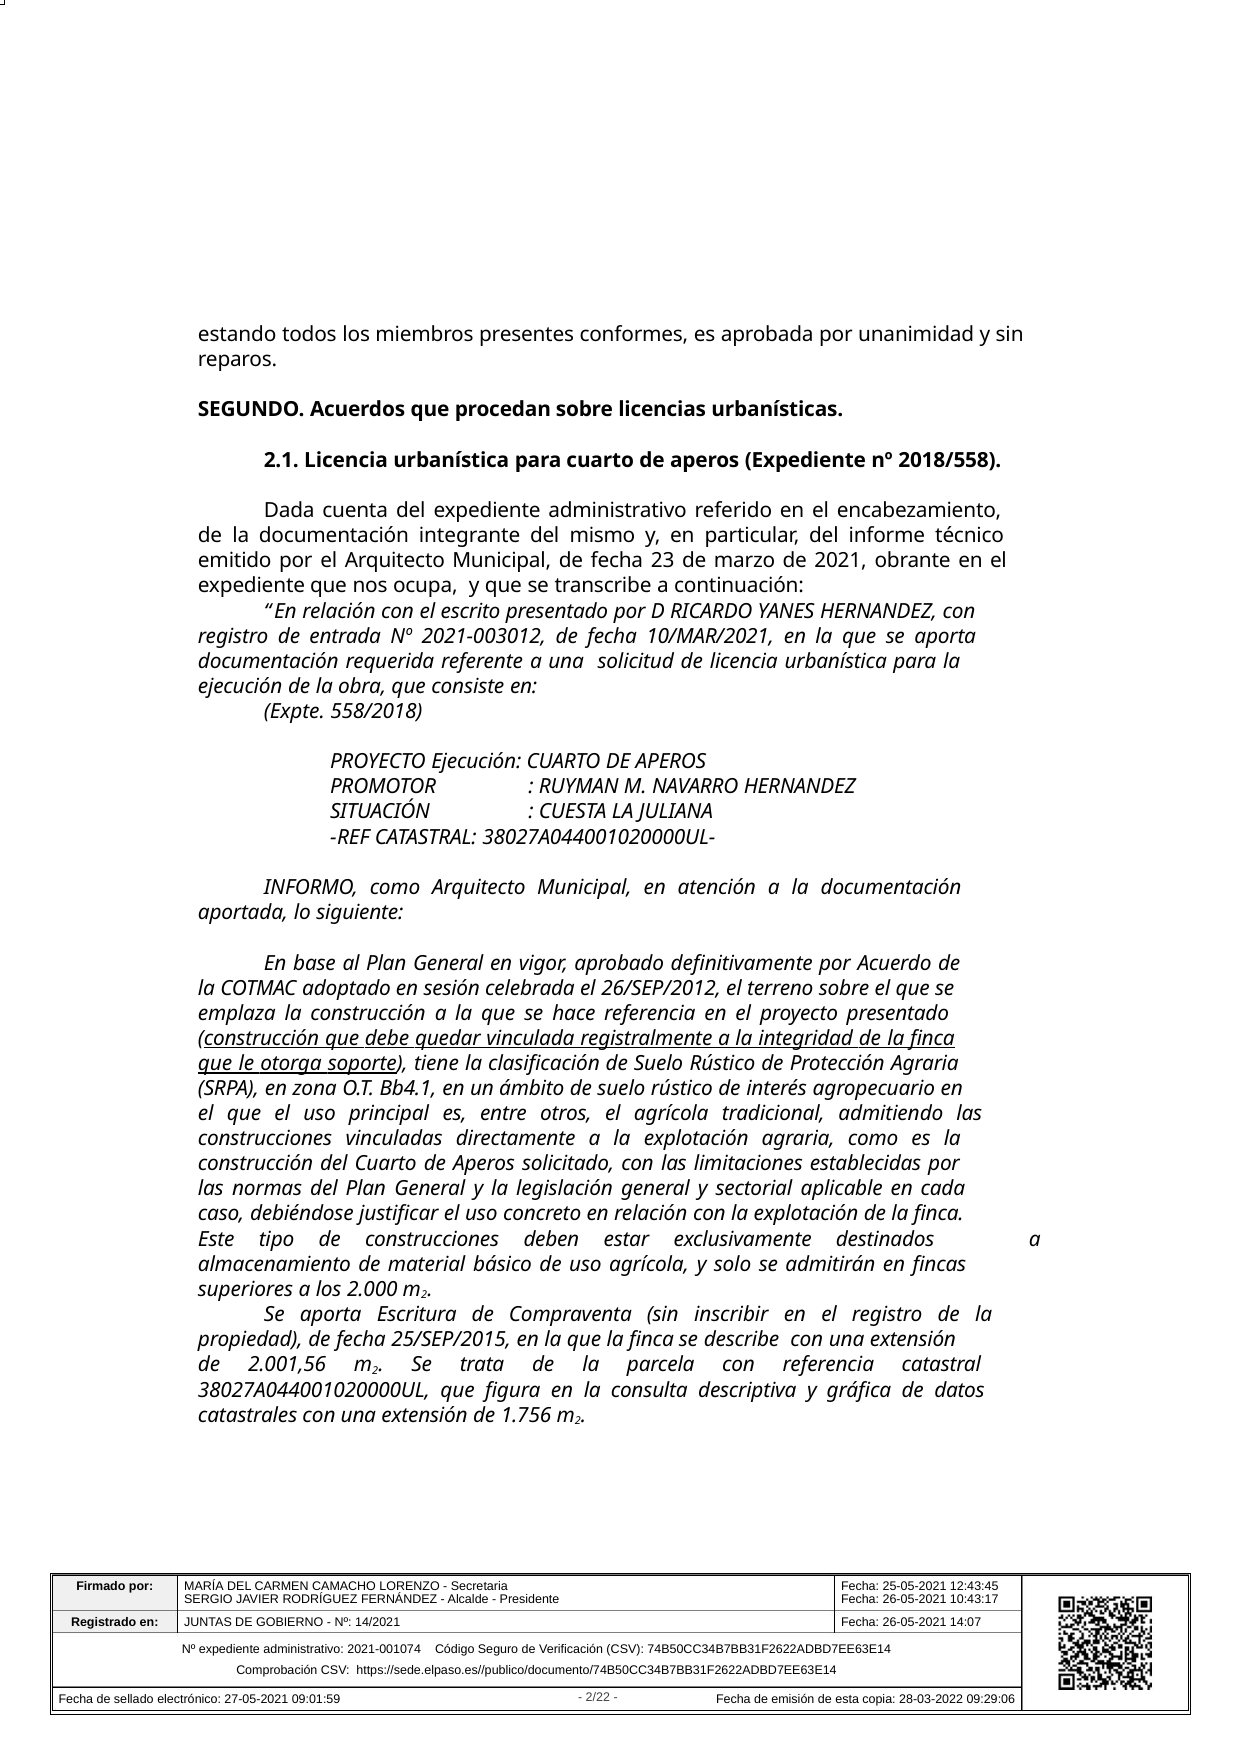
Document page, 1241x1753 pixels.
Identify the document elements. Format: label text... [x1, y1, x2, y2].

text (construcción que debe quedar vinculada registralmente a la integridad de la finca [198, 1025, 1068, 1050]
text catastrales con una extensión de 1.756 m2. [198, 1403, 648, 1427]
picture [51, 1574, 1190, 1714]
text .1. Licencia urbanística para cuarto de aperos (Expediente nº 2018/558). [275, 447, 1019, 472]
text emplaza la construcción a la que se hace referencia en el proyecto presentado [198, 1000, 1068, 1025]
text (SRPA), en zona O.T. Bb4.1, en un ámbito de suelo rústico de interés agropecuario en [198, 1076, 1068, 1100]
text registro de entrada Nº 2021-003012, de fecha 10/MAR/2021, en la que se aporta [198, 623, 1068, 648]
text reparos. [198, 347, 1068, 371]
text PROMOTOR [330, 774, 473, 799]
text Registrado en: [71, 1615, 177, 1629]
text Fecha: 26-05-2021 14:07 [841, 1615, 1002, 1629]
text aportada, lo siguiente: [198, 900, 1068, 924]
text INFORMO, como Arquitecto Municipal, en atención a la documentación [264, 875, 1068, 899]
text - [330, 825, 337, 849]
text SITUACIÓN [330, 799, 473, 824]
text propiedad), de fecha 25/SEP/2015, en la que la finca se describe con una extensión [198, 1327, 1068, 1352]
text Se aporta Escritura de Compraventa (sin inscribir en el registro de la [264, 1302, 1068, 1327]
text Firmado por: [76, 1579, 172, 1593]
text En relación con el escrito presentado por D RICARDO YANES HERNANDEZ, con [274, 598, 1068, 623]
text Fecha de sellado electrónico: 27-05-2021 09:01:59 [58, 1692, 365, 1706]
text caso, debiéndose justificar el uso concreto en relación con la explotación de la finca. [198, 1201, 1068, 1226]
text expediente que nos ocupa, y que se transcribe a continuación: [198, 573, 1068, 598]
text construcción del Cuarto de Aperos solicitado, con las limitaciones establecidas por [198, 1151, 1068, 1176]
text JUNTAS DE GOBIERNO - Nº: 14/2021 [184, 1615, 426, 1629]
text SEGUNDO. Acuerdos que procedan sobre licencias urbanísticas. [198, 397, 864, 422]
text construcciones vinculadas directamente a la explotación agraria, como es la [198, 1126, 1068, 1151]
text Dada cuenta del expediente administrativo referido en el encabezamiento, [264, 498, 1068, 522]
text Fecha: 26-05-2021 10:43:17 [841, 1593, 1022, 1607]
text SERGIO JAVIER RODRÍGUEZ FERNÁNDEZ - Alcalde - Presidente [184, 1593, 586, 1607]
text de la documentación integrante del mismo y, en particular, del informe técnico [198, 523, 1068, 547]
text PROYECTO Ejecución: CUARTO DE APEROS [330, 749, 779, 773]
text de 2.001,56 m2. Se trata de la parcela con referencia catastral [198, 1352, 1068, 1377]
text Fecha: 25-05-2021 12:43:45 [841, 1579, 1022, 1593]
text la COTMAC adoptado en sesión celebrada el 26/SEP/2012, el terreno sobre el que se [198, 975, 1068, 1000]
text REF CATASTRAL: 38027A044001020000UL- [337, 825, 762, 849]
text almacenamiento de material básico de uso agrícola, y solo se admitirán en fincas [198, 1252, 1068, 1276]
text MARÍA DEL CARMEN CAMACHO LORENZO - Secretaria [184, 1579, 586, 1593]
text 2 [264, 447, 275, 472]
text En base al Plan General en vigor, aprobado definitivamente por Acuerdo de [264, 950, 1068, 975]
text ejecución de la obra, que consiste en: [198, 674, 1068, 698]
text “ [264, 598, 274, 623]
text (Expte. 558/2018) [264, 699, 459, 723]
text las normas del Plan General y la legislación general y sectorial aplicable en cada [198, 1176, 1068, 1201]
text a [1028, 1227, 1068, 1251]
text Comprobación CSV: https://sede.elpaso.es//publico/documento/74B50CC34B7BB31F2622ADBD7EE63E14 [236, 1663, 917, 1677]
text Fecha de emisión de esta copia: 28-03-2022 09:29:06 [716, 1692, 1040, 1706]
text el que el uso principal es, entre otros, el agrícola tradicional, admitiendo las [198, 1101, 1068, 1126]
text que le otorga soporte), tiene la clasificación de Suelo Rústico de Protección Agraria [198, 1051, 1068, 1075]
text 2 [264, 455, 271, 464]
text superiores a los 2.000 m2. [198, 1277, 1068, 1302]
text Nº expediente administrativo: 2021-001074 Código Seguro de Verificación (CSV): 74B50CC34B7BB31F2622ADBD7EE63E14 [182, 1642, 917, 1656]
text documentación requerida referente a una solicitud de licencia urbanística para la [198, 649, 1068, 673]
text 38027A044001020000UL, que figura en la consulta descriptiva y gráfica de datos [198, 1377, 1068, 1402]
text emitido por el Arquitecto Municipal, de fecha 23 de marzo de 2021, obrante en el [198, 548, 1068, 572]
text Este tipo de construcciones deben estar exclusivamente destinados [198, 1227, 1028, 1251]
text : CUESTA LA JULIANA [528, 799, 915, 824]
text - 2/22 - [578, 1691, 636, 1705]
text estando todos los miembros presentes conformes, es aprobada por unanimidad y sin [198, 322, 1068, 346]
text : RUYMAN M. NAVARRO HERNANDEZ [528, 774, 915, 799]
